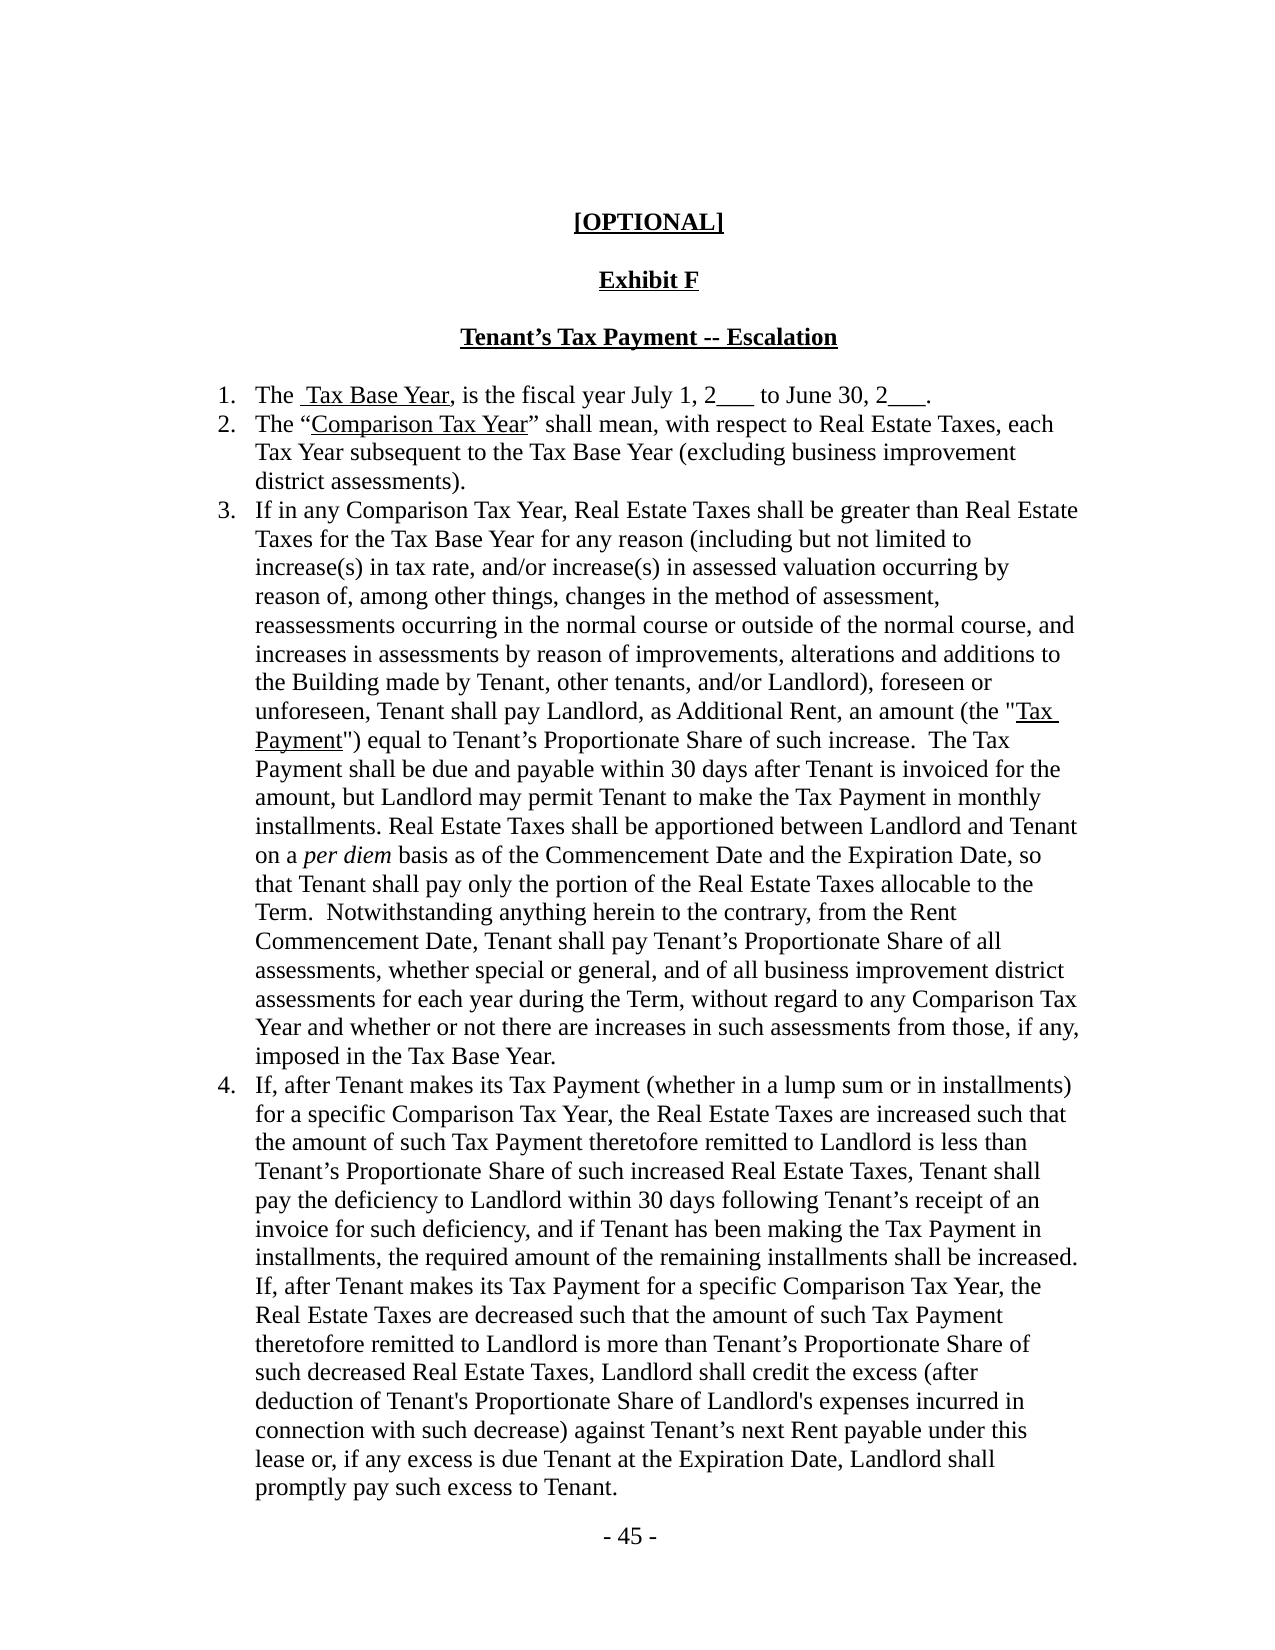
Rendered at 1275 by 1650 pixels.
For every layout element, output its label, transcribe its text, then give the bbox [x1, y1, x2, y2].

list The Tax Base Year, is the fiscal year July 1, 2___ to June 30, 2___. [217, 380, 1080, 409]
text Exhibit F [217, 265, 1080, 294]
list If in any Comparison Tax Year, Real Estate Taxes shall be greater than Real Estate Taxes for the Tax Base Year for any reason (including but not limited to increase(s) in tax rate, and/or increase(s) in assessed valuation occurring by reason of, among other things, changes in the method of assessment, reassessments occurring in the normal course or outside of the normal course, and increases in assessments by reason of improvements, alterations and additions to the Building made by Tenant, other tenants, and/or Landlord), foreseen or unforeseen, Tenant shall pay Landlord, as Additional Rent, an amount (the "Tax Payment") equal to Tenant’s Proportionate Share of such increase. The Tax Payment shall be due and payable within 30 days after Tenant is invoiced for the amount, but Landlord may permit Tenant to make the Tax Payment in monthly installments. Real Estate Taxes shall be apportioned between Landlord and Tenant on a per diem basis as of the Commencement Date and the Expiration Date, so that Tenant shall pay only the portion of the Real Estate Taxes allocable to the Term. Notwithstanding anything herein to the contrary, from the Rent Commencement Date, Tenant shall pay Tenant’s Proportionate Share of all assessments, whether special or general, and of all business improvement district assessments for each year during the Term, without regard to any Comparison Tax Year and whether or not there are increases in such assessments from those, if any, imposed in the Tax Base Year. [217, 495, 1080, 1070]
text Tenant’s Tax Payment -- Escalation [217, 322, 1080, 351]
text [OPTIONAL] [217, 207, 1080, 236]
list The “Comparison Tax Year” shall mean, with respect to Real Estate Taxes, each Tax Year subsequent to the Tax Base Year (excluding business improvement district assessments). [217, 409, 1080, 495]
list If, after Tenant makes its Tax Payment (whether in a lump sum or in installments) for a specific Comparison Tax Year, the Real Estate Taxes are increased such that the amount of such Tax Payment theretofore remitted to Landlord is less than Tenant’s Proportionate Share of such increased Real Estate Taxes, Tenant shall pay the deficiency to Landlord within 30 days following Tenant’s receipt of an invoice for such deficiency, and if Tenant has been making the Tax Payment in installments, the required amount of the remaining installments shall be increased. If, after Tenant makes its Tax Payment for a specific Comparison Tax Year, the Real Estate Taxes are decreased such that the amount of such Tax Payment theretofore remitted to Landlord is more than Tenant’s Proportionate Share of such decreased Real Estate Taxes, Landlord shall credit the excess (after deduction of Tenant's Proportionate Share of Landlord's expenses incurred in connection with such decrease) against Tenant’s next Rent payable under this lease or, if any excess is due Tenant at the Expiration Date, Landlord shall promptly pay such excess to Tenant. [217, 1070, 1080, 1501]
